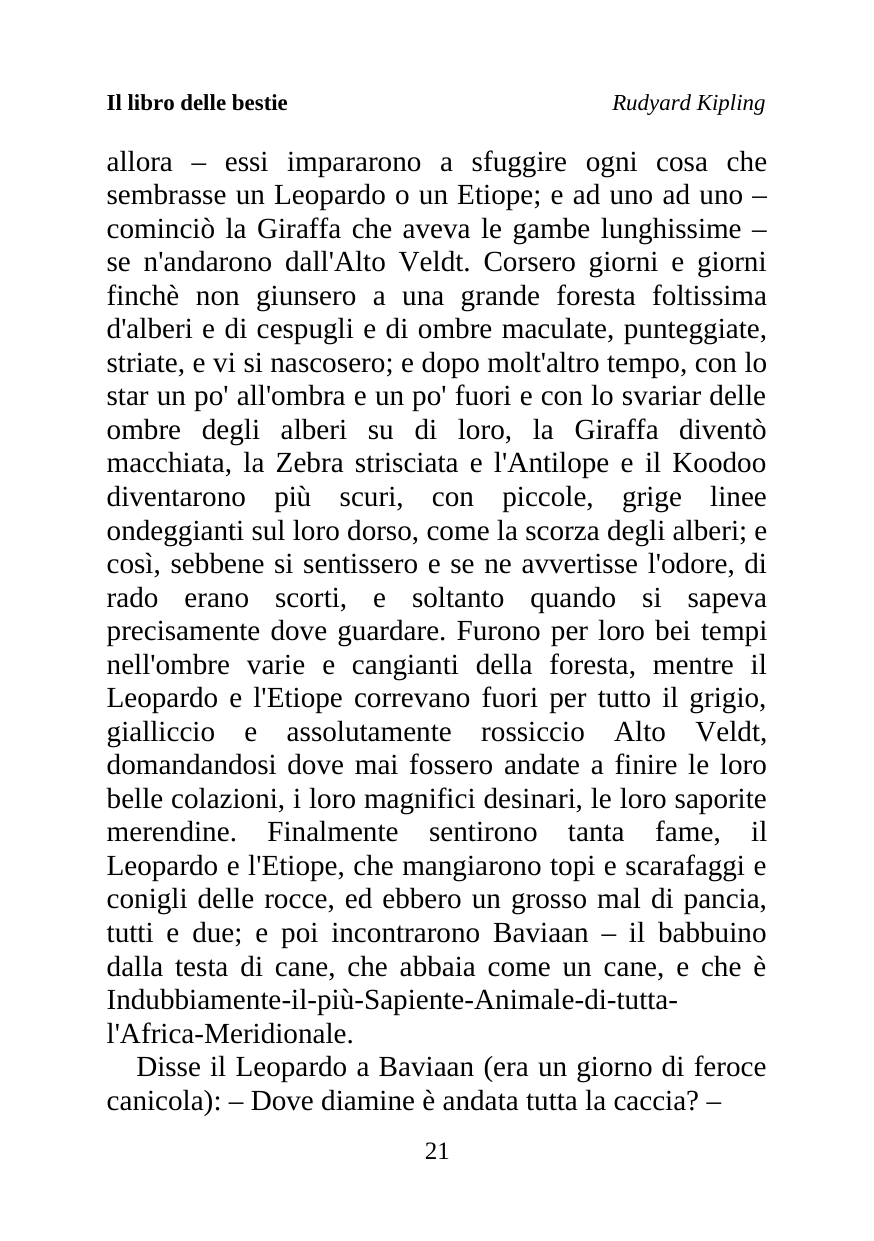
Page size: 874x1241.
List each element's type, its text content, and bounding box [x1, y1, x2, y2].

text allora – essi impararono a sfuggire ogni cosa che sembrasse un Leopardo o un Etiope; e ad uno ad uno – cominciò la Giraffa che aveva le gambe lunghissime – se n'andarono dall'Alto Veldt. Corsero giorni e giorni finchè non giunsero a una grande foresta foltissima d'alberi e di cespugli e di ombre maculate, punteggiate, striate, e vi si nascosero; e dopo molt'altro tempo, con lo star un po' all'ombra e un po' fuori e con lo svariar delle ombre degli alberi su di loro, la Giraffa diventò macchiata, la Zebra strisciata e l'Antilope e il Koodoo diventarono più scuri, con piccole, grige linee ondeggianti sul loro dorso, come la scorza degli alberi; e così, sebbene si sentissero e se ne avvertisse l'odore, di rado erano scorti, e soltanto quando si sapeva precisamente dove guardare. Furono per loro bei tempi nell'ombre varie e cangianti della foresta, mentre il Leopardo e l'Etiope correvano fuori per tutto il grigio, gialliccio e assolutamente rossiccio Alto Veldt, domandandosi dove mai fossero andate a finire le loro belle colazioni, i loro magnifici desinari, le loro saporite merendine. Finalmente sentirono tanta fame, il Leopardo e l'Etiope, che mangiarono topi e scarafaggi e conigli delle rocce, ed ebbero un grosso mal di pancia, tutti e due; e poi incontrarono Baviaan – il babbuino dalla testa di cane, che abbaia come un cane, e che è Indubbiamente-il-più-Sapiente-Animale-di-tutta-l'Africa-Meridionale. [106, 144, 768, 1049]
text Disse il Leopardo a Baviaan (era un giorno di feroce canicola): – Dove diamine è andata tutta la caccia? – [106, 1049, 768, 1116]
